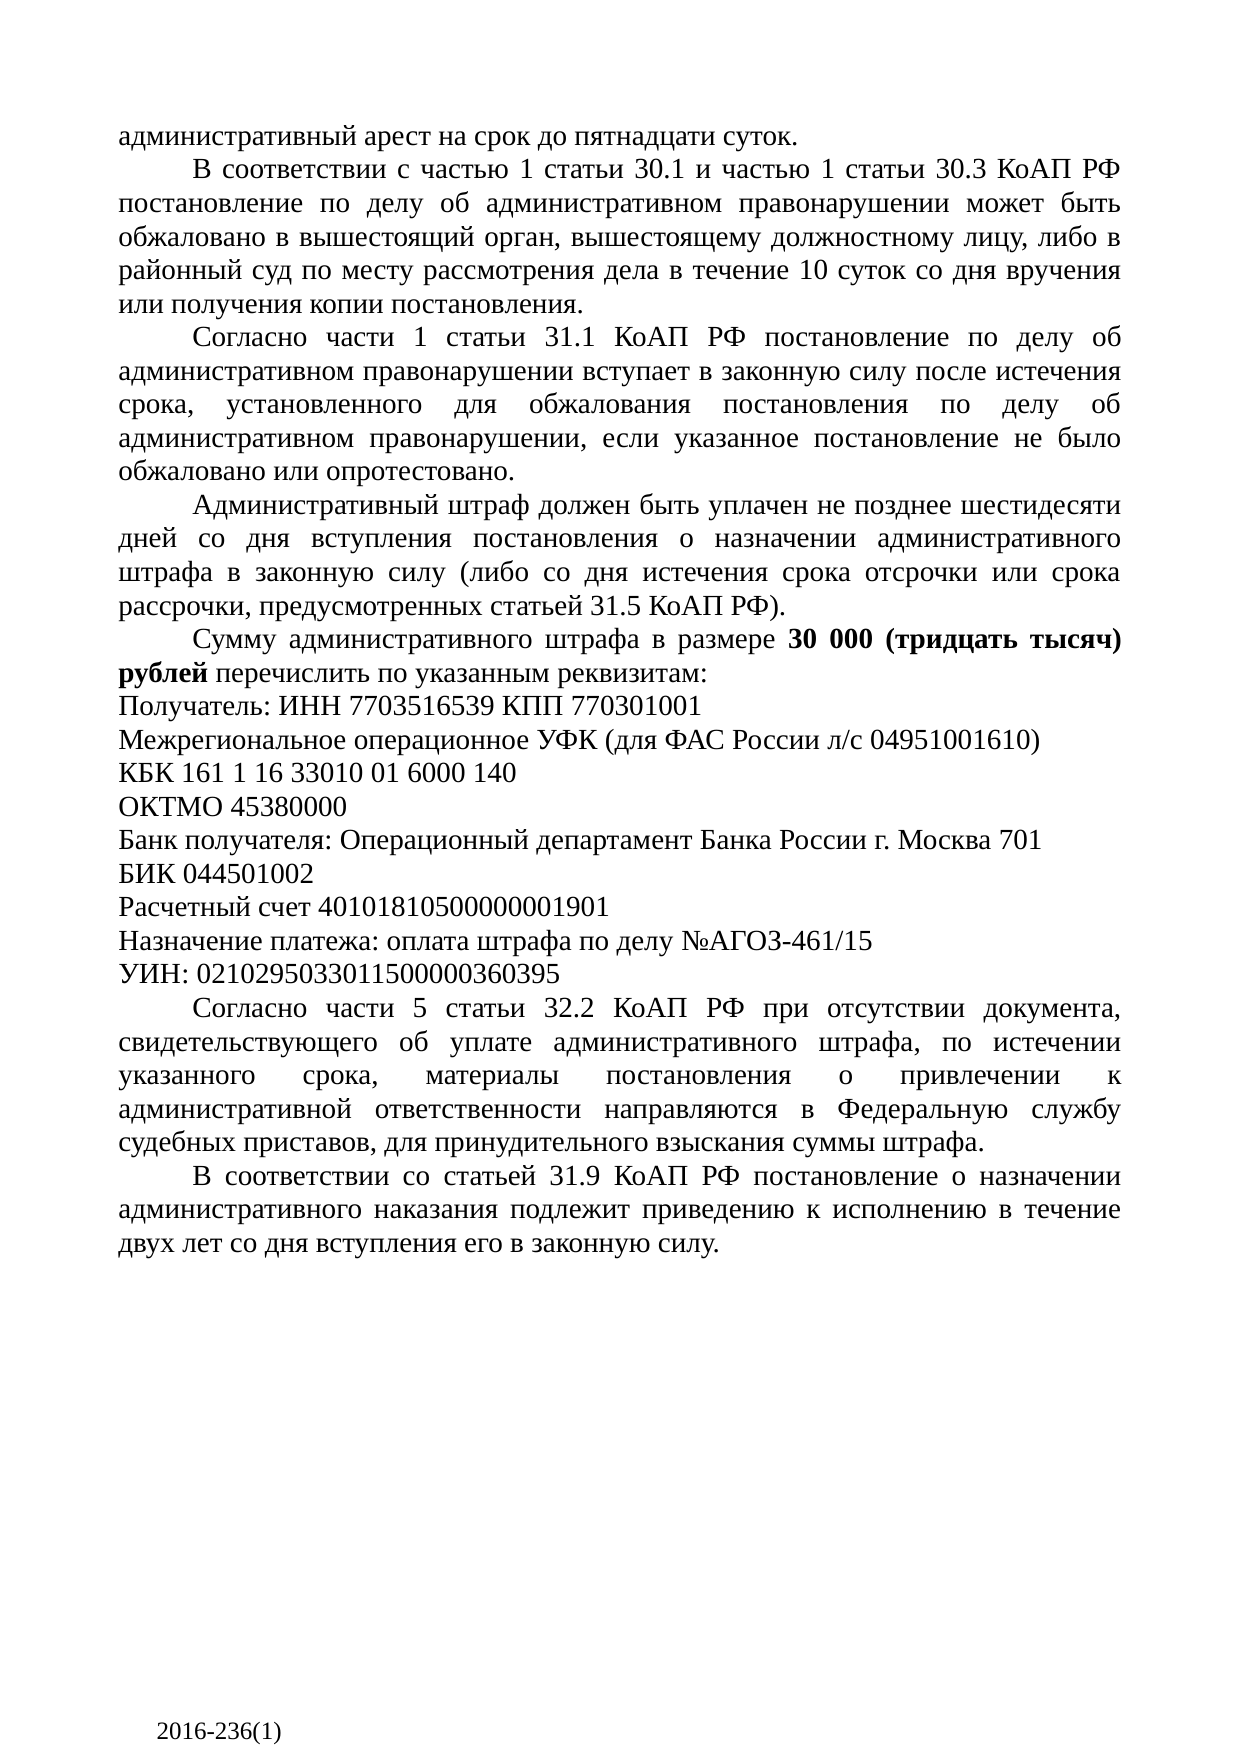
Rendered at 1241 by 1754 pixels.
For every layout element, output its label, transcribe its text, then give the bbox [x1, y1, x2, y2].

text В соответствии со статьей 31.9 КоАП РФ постановление о назначении административного наказания подлежит приведению к исполнению в течение двух лет со дня вступления его в законную силу. [118, 1158, 1122, 1258]
text ОКТМО 45380000 [118, 789, 1122, 822]
text Согласно части 1 статьи 31.1 КоАП РФ постановление по делу об административном правонарушении вступает в законную силу после истечения срока, установленного для обжалования постановления по делу об административном правонарушении, если указанное постановление не было обжаловано или опротестовано. [118, 319, 1122, 487]
text В соответствии с частью 1 статьи 30.1 и частью 1 статьи 30.3 КоАП РФ постановление по делу об административном правонарушении может быть обжаловано в вышестоящий орган, вышестоящему должностному лицу, либо в районный суд по месту рассмотрения дела в течение 10 суток со дня вручения или получения копии постановления. [118, 152, 1122, 319]
text КБК 161 1 16 33010 01 6000 140 [118, 755, 1122, 789]
text Сумму административного штрафа в размере 30 000 (тридцать тысяч) рублей перечислить по указанным реквизитам: [118, 621, 1122, 688]
text Административный штраф должен быть уплачен не позднее шестидесяти дней со дня вступления постановления о назначении административного штрафа в законную силу (либо со дня истечения срока отсрочки или срока рассрочки, предусмотренных статьей 31.5 КоАП РФ). [118, 487, 1122, 621]
text УИН: 0210295033011500000360395 [118, 957, 1122, 990]
text Межрегиональное операционное УФК (для ФАС России л/с 04951001610) [118, 722, 1122, 755]
text Банк получателя: Операционный департамент Банка России г. Москва 701 [118, 822, 1122, 856]
text Назначение платежа: оплата штрафа по делу №АГОЗ-461/15 [118, 923, 1122, 957]
text Расчетный счет 40101810500000001901 [118, 889, 1122, 923]
text Согласно части 5 статьи 32.2 КоАП РФ при отсутствии документа, свидетельствующего об уплате административного штрафа, по истечении указанного срока, материалы постановления о привлечении к административной ответственности направляются в Федеральную службу судебных приставов, для принудительного взыскания суммы штрафа. [118, 990, 1122, 1158]
text Получатель: ИНН 7703516539 КПП 770301001 [118, 688, 1122, 722]
text БИК 044501002 [118, 856, 1122, 889]
text административный арест на срок до пятнадцати суток. [118, 118, 1122, 152]
